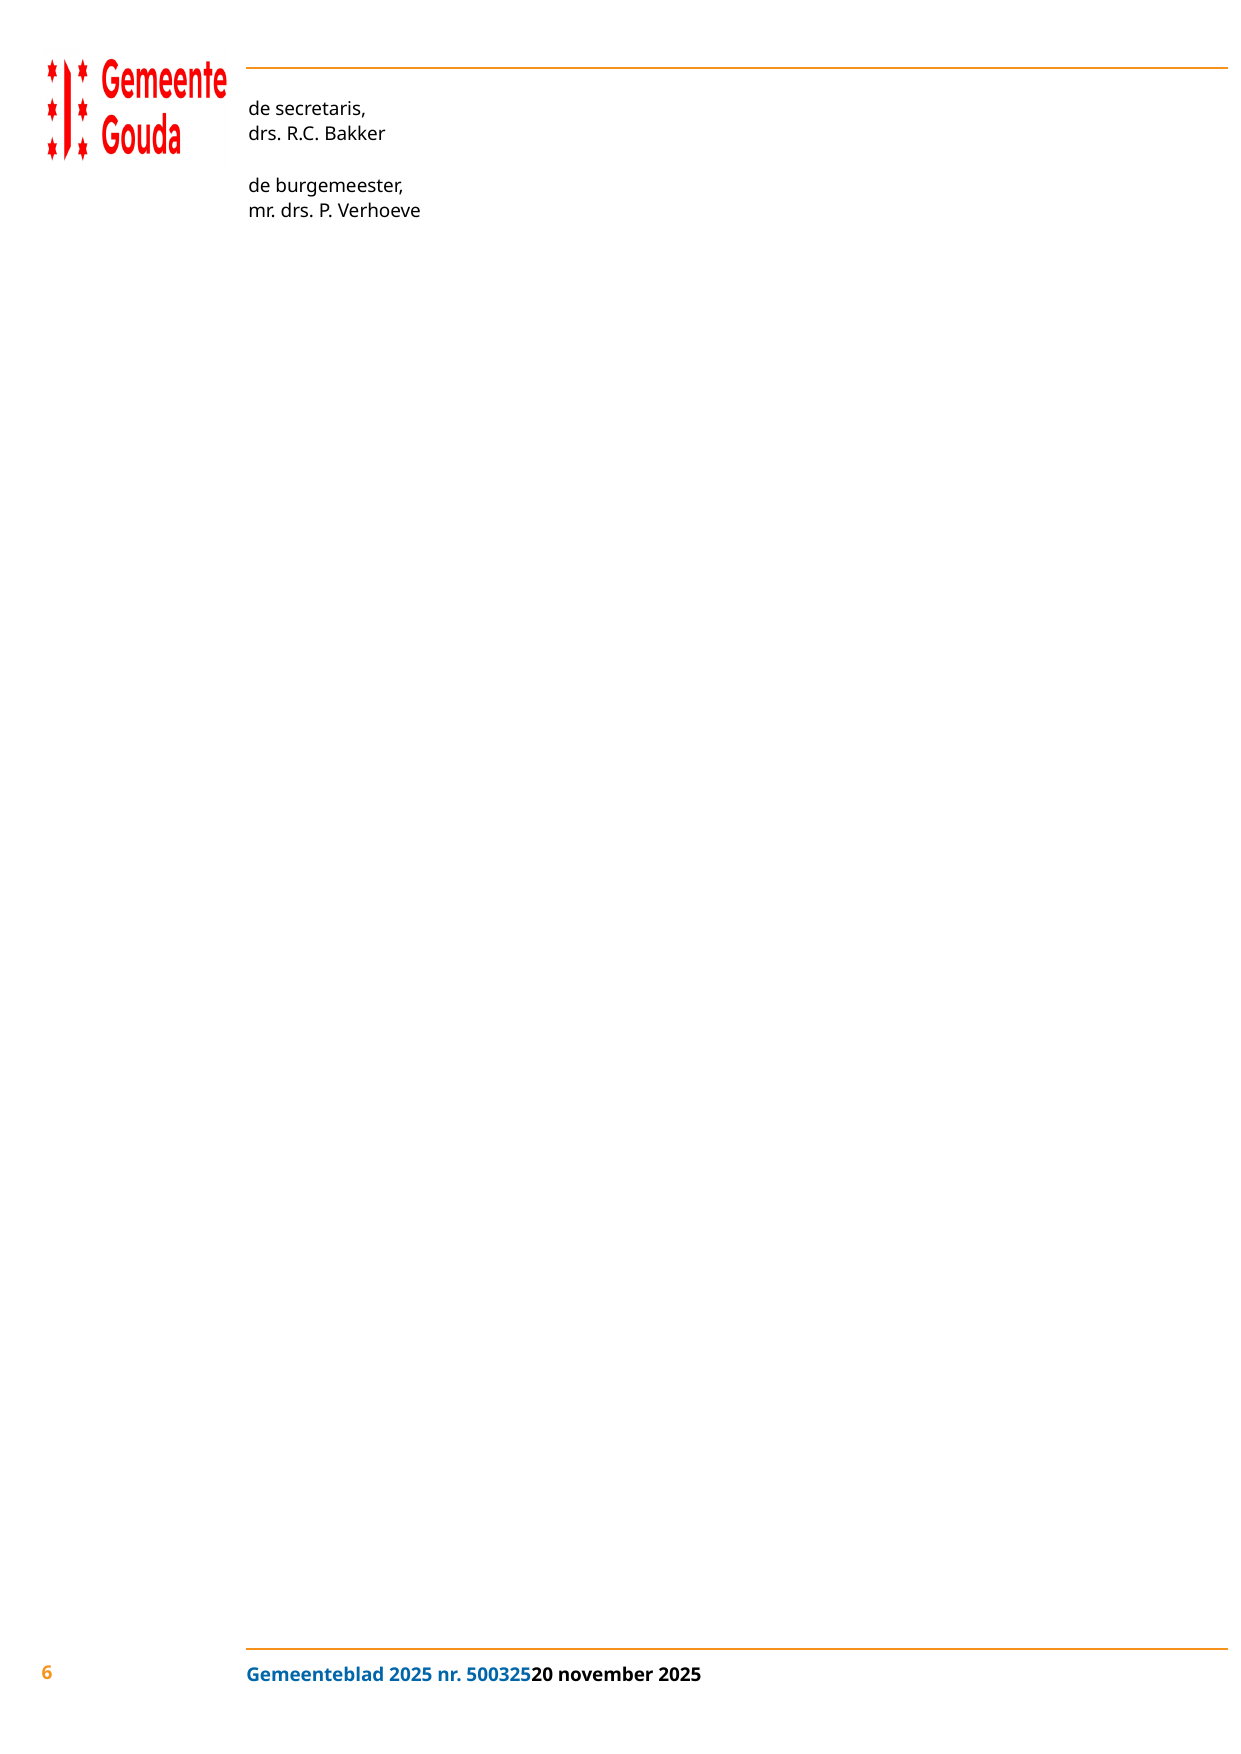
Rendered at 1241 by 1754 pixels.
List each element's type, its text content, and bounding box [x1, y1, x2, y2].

text de burgemeester, [248, 172, 1152, 198]
text mr. drs. P. Verhoeve [248, 198, 1152, 223]
text de secretaris, [248, 95, 1152, 121]
picture [41, 47, 231, 172]
text drs. R.C. Bakker [248, 121, 1152, 146]
